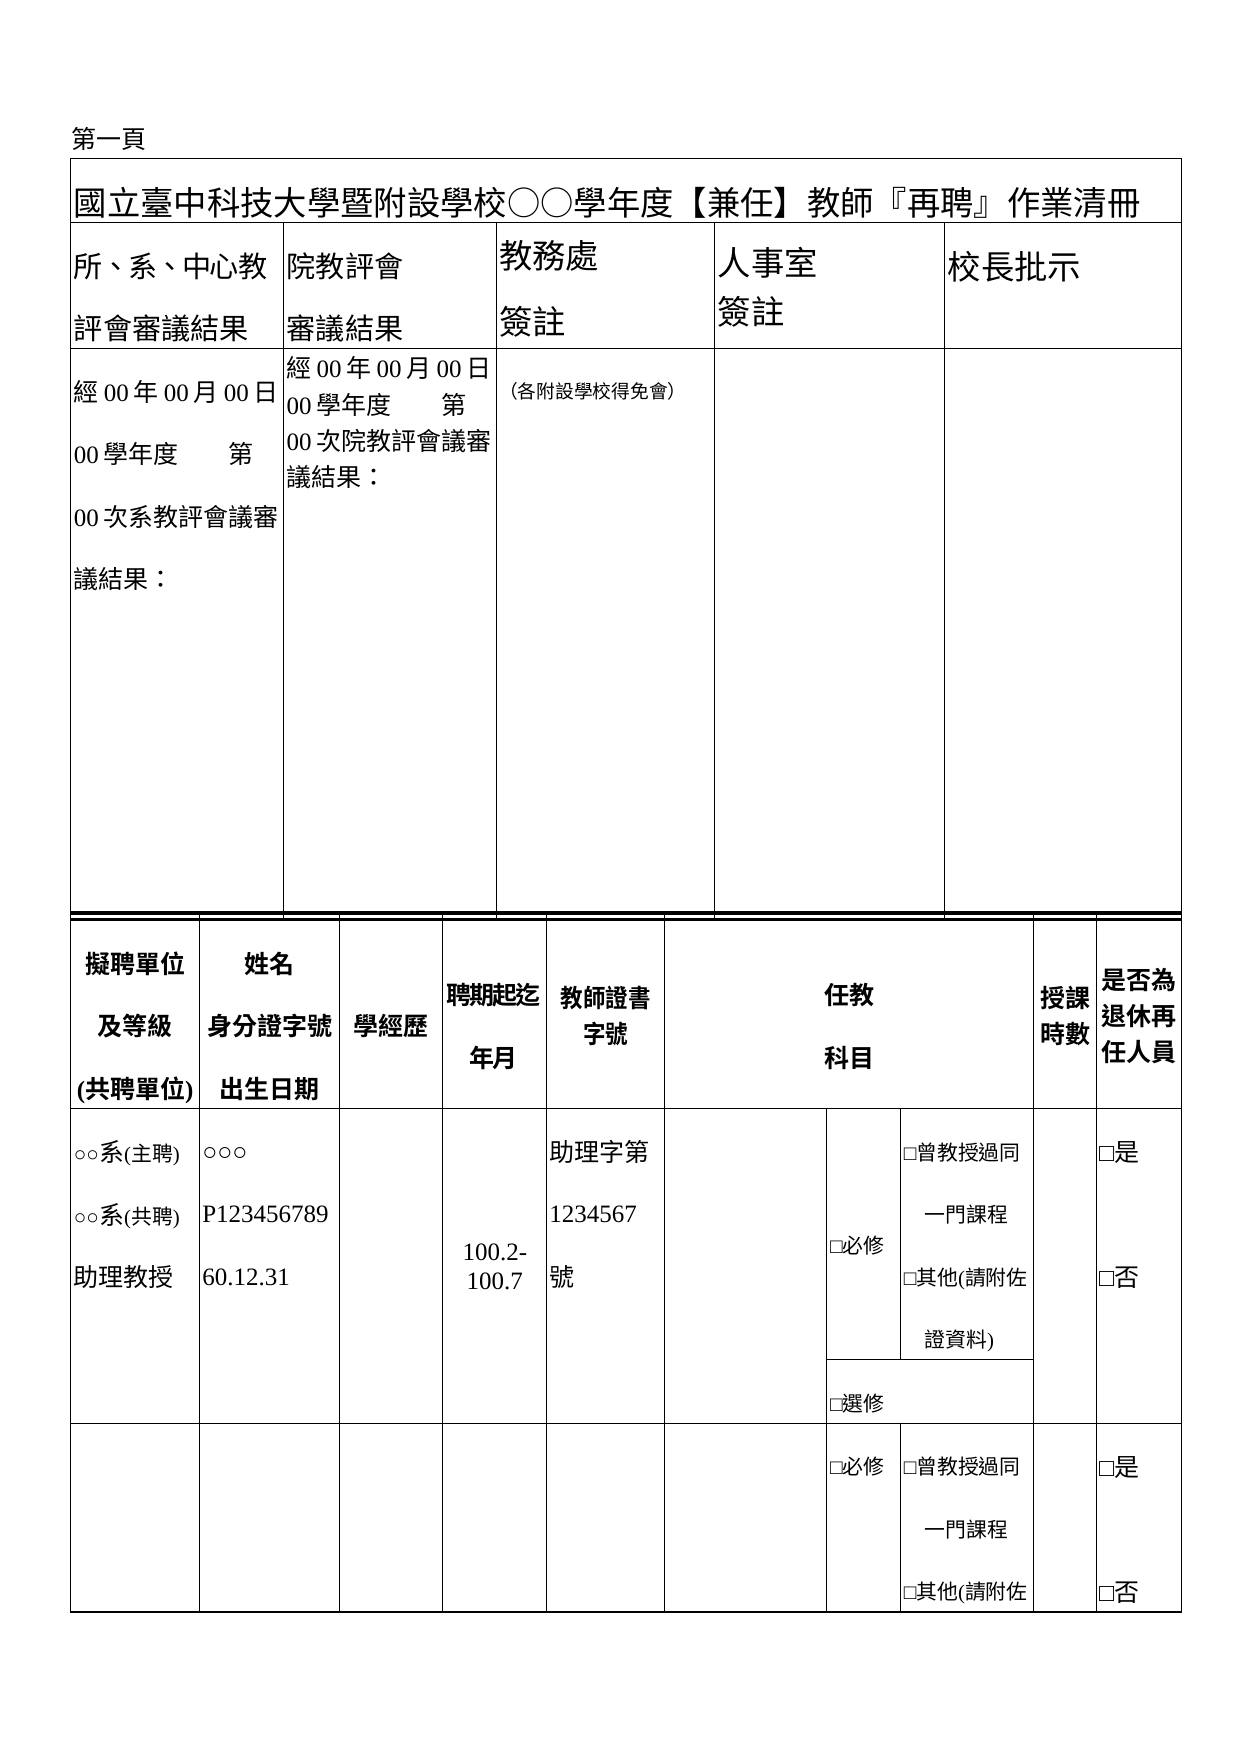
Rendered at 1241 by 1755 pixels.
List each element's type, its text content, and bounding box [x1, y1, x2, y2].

table_cell [1034, 1109, 1096, 1423]
table_header 國立臺中科技大學暨附設學校○○學年度【兼任】教師『再聘』作業清冊 [71, 159, 1181, 222]
table_cell 教師證書 字號 [547, 921, 664, 1108]
table_cell 授課 時數 [1034, 921, 1096, 1108]
table_cell 所、系、中心教評會審議結果 [71, 223, 283, 348]
table_cell 是否為退休再任人員 [1097, 921, 1181, 1108]
table_cell [945, 349, 1181, 911]
table_cell （各附設學校得免會） [497, 349, 714, 911]
table_cell [547, 1424, 664, 1611]
table_cell 擬聘單位 及等級 (共聘單位) [71, 921, 199, 1108]
table_cell 姓名 身分證字號 出生日期 [200, 921, 339, 1108]
table_cell 經00年00月00日00學年度 第00次系教評會議審議結果： [71, 349, 283, 911]
table_cell 校長批示 [945, 223, 1181, 348]
table_cell 100.2- 100.7 [443, 1109, 546, 1423]
table_cell [1034, 1424, 1096, 1611]
table_cell [665, 1109, 826, 1423]
table_cell □必修 [827, 1109, 900, 1359]
table_cell □是 □否 [1097, 1109, 1181, 1423]
table_cell 聘期起迄 年月 [443, 921, 546, 1108]
table_cell 任教 科目 [665, 921, 1033, 1108]
table_cell 經00年00月00日00學年度 第00次院教評會議審議結果： [284, 349, 496, 911]
table_cell [340, 1424, 442, 1611]
table_cell □選修 [827, 1360, 1033, 1423]
table_cell ○○○ P123456789 60.12.31 [200, 1109, 339, 1423]
table_cell □曾教授過同一門課程 □其他(請附佐 [901, 1424, 1033, 1611]
table_cell 助理字第 1234567號 [547, 1109, 664, 1423]
table_cell ○○系(主聘) ○○系(共聘) 助理教授 [71, 1109, 199, 1423]
table_cell 教務處 簽註 [497, 223, 714, 348]
table_cell [665, 1424, 826, 1611]
table_cell [443, 1424, 546, 1611]
table_cell 院教評會 審議結果 [284, 223, 496, 348]
table_cell [71, 1424, 199, 1611]
table_cell [340, 1109, 442, 1423]
table_cell 學經歷 [340, 921, 442, 1108]
text 第一頁 [71, 96, 1169, 158]
table_cell [715, 349, 944, 911]
table_cell □必修 [827, 1424, 900, 1611]
table_cell □是 □否 [1097, 1424, 1181, 1611]
table_cell [200, 1424, 339, 1611]
table_cell □曾教授過同一門課程 □其他(請附佐證資料) [901, 1109, 1033, 1359]
table_cell 人事室 簽註 [715, 223, 944, 348]
